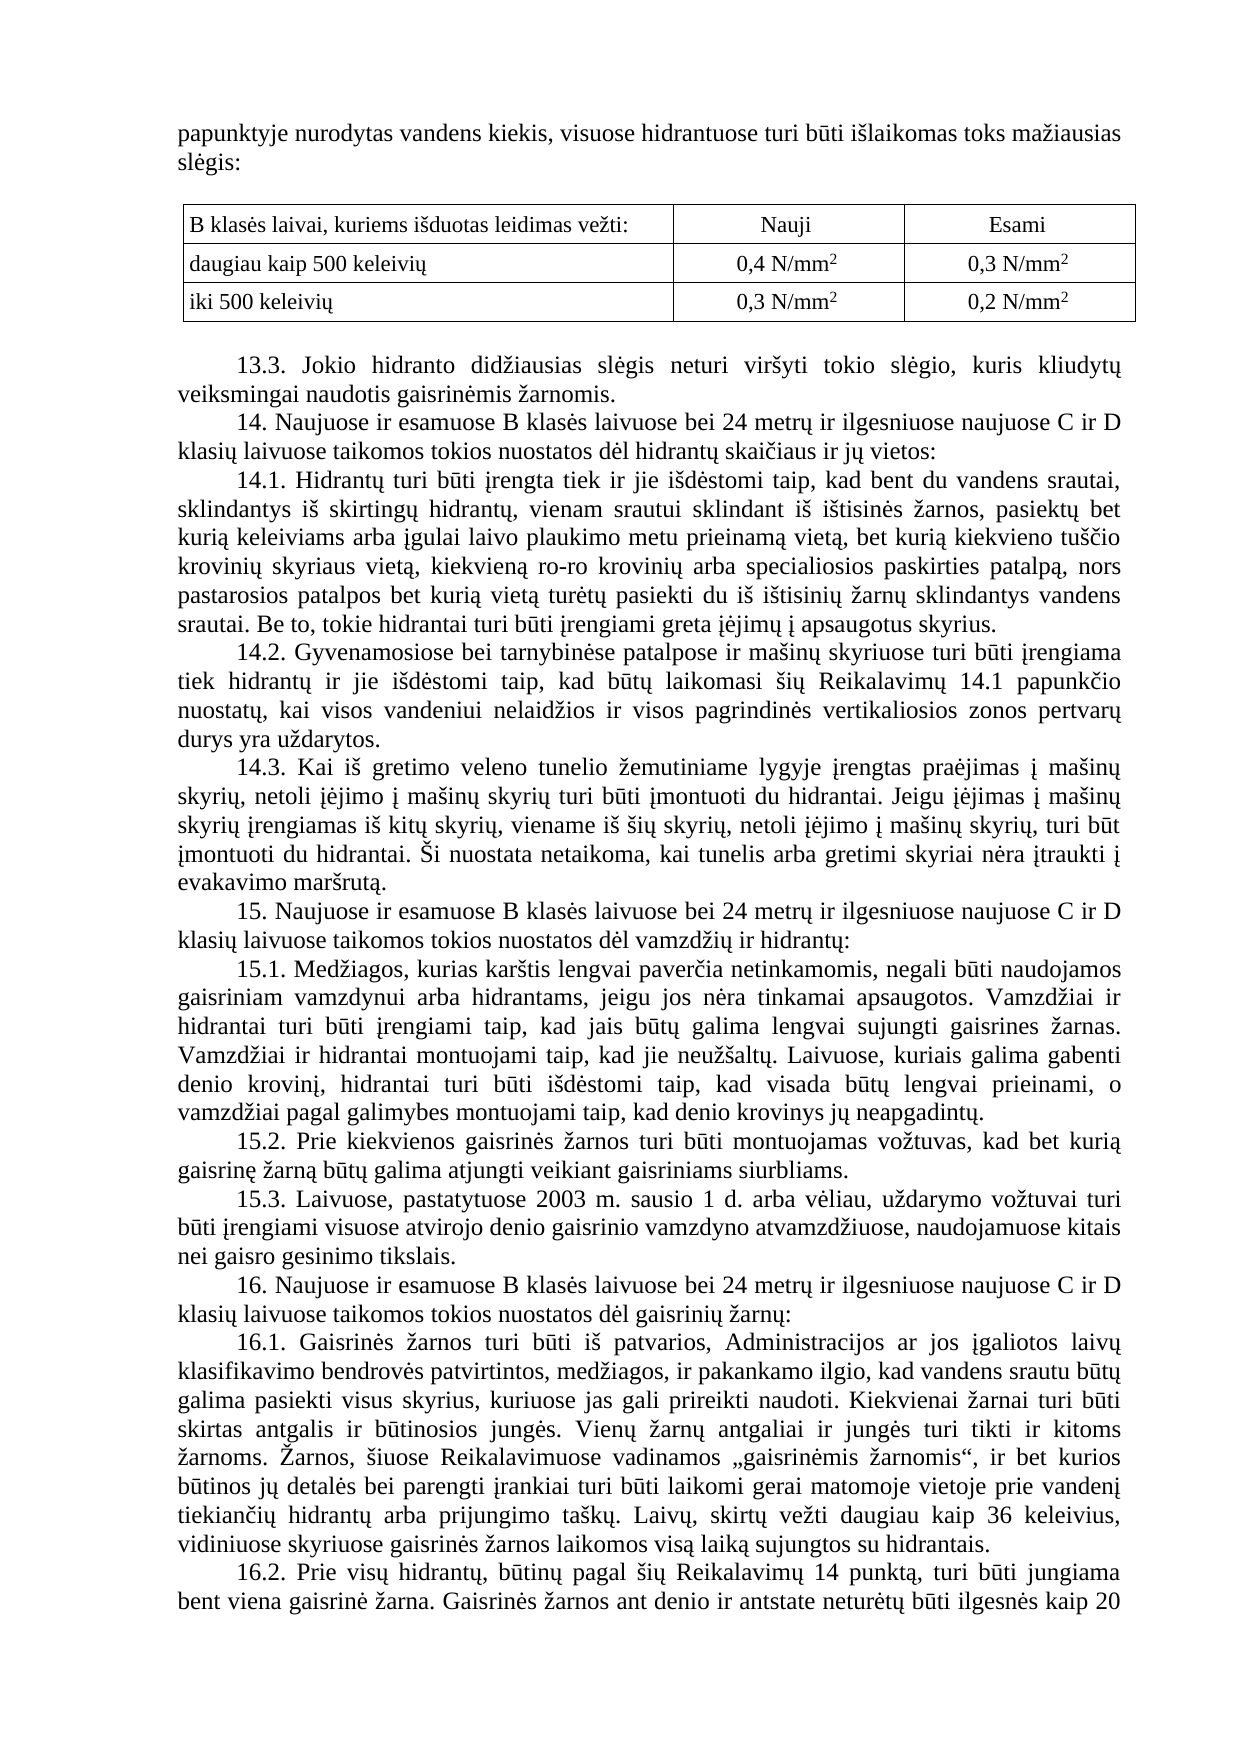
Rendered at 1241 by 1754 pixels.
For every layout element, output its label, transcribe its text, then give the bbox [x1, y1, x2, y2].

table_cell iki 500 keleivių [184, 283, 673, 321]
table_header Esami [905, 205, 1135, 243]
text 14. Naujuose ir esamuose B klasės laivuose bei 24 metrų ir ilgesniuose naujuose C ir D klasių laivuose taikomos tokios nuostatos dėl hidrantų skaičiaus ir jų vietos: [177, 407, 1122, 465]
text 15. Naujuose ir esamuose B klasės laivuose bei 24 metrų ir ilgesniuose naujuose C ir D klasių laivuose taikomos tokios nuostatos dėl vamzdžių ir hidrantų: [177, 896, 1122, 954]
table_cell daugiau kaip 500 keleivių [184, 244, 673, 282]
text papunktyje nurodytas vandens kiekis, visuose hidrantuose turi būti išlaikomas toks mažiausias slėgis: [177, 118, 1122, 176]
text 16. Naujuose ir esamuose B klasės laivuose bei 24 metrų ir ilgesniuose naujuose C ir D klasių laivuose taikomos tokios nuostatos dėl gaisrinių žarnų: [177, 1270, 1122, 1327]
table_header B klasės laivai, kuriems išduotas leidimas vežti: [184, 205, 673, 243]
table_cell 0,4 N/mm2 [674, 244, 904, 282]
table_cell 0,3 N/mm2 [905, 244, 1135, 282]
text 15.3. Laivuose, pastatytuose 2003 m. sausio 1 d. arba vėliau, uždarymo vožtuvai turi būti įrengiami visuose atvirojo denio gaisrinio vamzdyno atvamzdžiuose, naudojamuose kitais nei gaisro gesinimo tikslais. [177, 1184, 1122, 1270]
table_cell 0,3 N/mm2 [674, 283, 904, 321]
text 14.3. Kai iš gretimo veleno tunelio žemutiniame lygyje įrengtas praėjimas į mašinų skyrių, netoli įėjimo į mašinų skyrių turi būti įmontuoti du hidrantai. Jeigu įėjimas į mašinų skyrių įrengiamas iš kitų skyrių, viename iš šių skyrių, netoli įėjimo į mašinų skyrių, turi būt įmontuoti du hidrantai. Ši nuostata netaikoma, kai tunelis arba gretimi skyriai nėra įtraukti į evakavimo maršrutą. [177, 752, 1122, 896]
text 16.2. Prie visų hidrantų, būtinų pagal šių Reikalavimų 14 punktą, turi būti jungiama bent viena gaisrinė žarna. Gaisrinės žarnos ant denio ir antstate neturėtų būti ilgesnės kaip 20 [177, 1557, 1122, 1615]
text 15.1. Medžiagos, kurias karštis lengvai paverčia netinkamomis, negali būti naudojamos gaisriniam vamzdynui arba hidrantams, jeigu jos nėra tinkamai apsaugotos. Vamzdžiai ir hidrantai turi būti įrengiami taip, kad jais būtų galima lengvai sujungti gaisrines žarnas. Vamzdžiai ir hidrantai montuojami taip, kad jie neužšaltų. Laivuose, kuriais galima gabenti denio krovinį, hidrantai turi būti išdėstomi taip, kad visada būtų lengvai prieinami, o vamzdžiai pagal galimybes montuojami taip, kad denio krovinys jų neapgadintų. [177, 954, 1122, 1126]
table_cell 0,2 N/mm2 [905, 283, 1135, 321]
text 13.3. Jokio hidranto didžiausias slėgis neturi viršyti tokio slėgio, kuris kliudytų veiksmingai naudotis gaisrinėmis žarnomis. [177, 350, 1122, 407]
table_header Nauji [674, 205, 904, 243]
text 16.1. Gaisrinės žarnos turi būti iš patvarios, Administracijos ar jos įgaliotos laivų klasifikavimo bendrovės patvirtintos, medžiagos, ir pakankamo ilgio, kad vandens srautu būtų galima pasiekti visus skyrius, kuriuose jas gali prireikti naudoti. Kiekvienai žarnai turi būti skirtas antgalis ir būtinosios jungės. Vienų žarnų antgaliai ir jungės turi tikti ir kitoms žarnoms. Žarnos, šiuose Reikalavimuose vadinamos „gaisrinėmis žarnomis“, ir bet kurios būtinos jų detalės bei parengti įrankiai turi būti laikomi gerai matomoje vietoje prie vandenį tiekiančių hidrantų arba prijungimo taškų. Laivų, skirtų vežti daugiau kaip 36 keleivius, vidiniuose skyriuose gaisrinės žarnos laikomos visą laiką sujungtos su hidrantais. [177, 1327, 1122, 1557]
text 15.2. Prie kiekvienos gaisrinės žarnos turi būti montuojamas vožtuvas, kad bet kurią gaisrinę žarną būtų galima atjungti veikiant gaisriniams siurbliams. [177, 1126, 1122, 1184]
text 14.1. Hidrantų turi būti įrengta tiek ir jie išdėstomi taip, kad bent du vandens srautai, sklindantys iš skirtingų hidrantų, vienam srautui sklindant iš ištisinės žarnos, pasiektų bet kurią keleiviams arba įgulai laivo plaukimo metu prieinamą vietą, bet kurią kiekvieno tuščio krovinių skyriaus vietą, kiekvieną ro-ro krovinių arba specialiosios paskirties patalpą, nors pastarosios patalpos bet kurią vietą turėtų pasiekti du iš ištisinių žarnų sklindantys vandens srautai. Be to, tokie hidrantai turi būti įrengiami greta įėjimų į apsaugotus skyrius. [177, 465, 1122, 637]
text 14.2. Gyvenamosiose bei tarnybinėse patalpose ir mašinų skyriuose turi būti įrengiama tiek hidrantų ir jie išdėstomi taip, kad būtų laikomasi šių Reikalavimų 14.1 papunkčio nuostatų, kai visos vandeniui nelaidžios ir visos pagrindinės vertikaliosios zonos pertvarų durys yra uždarytos. [177, 637, 1122, 752]
